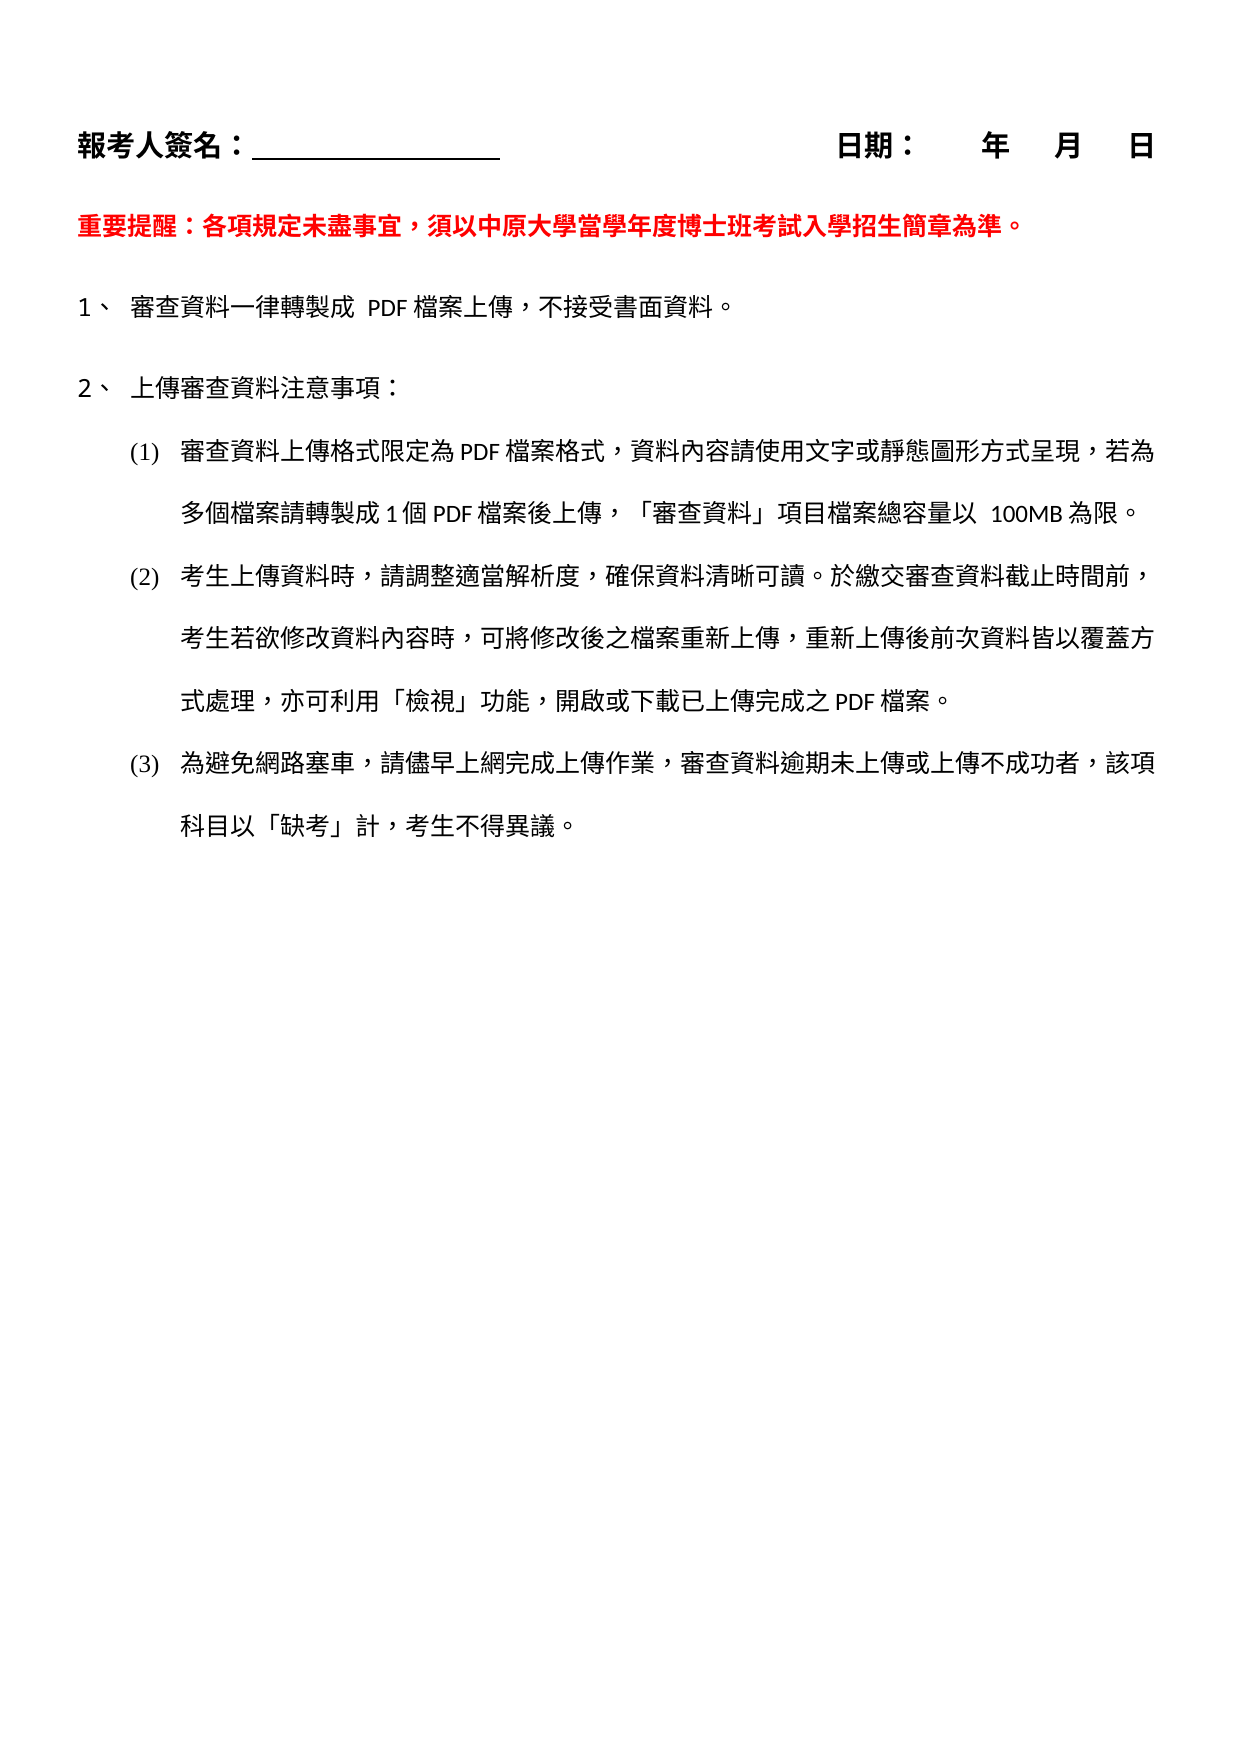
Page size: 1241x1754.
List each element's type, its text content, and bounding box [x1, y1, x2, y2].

list 為避免網路塞車，請儘早上網完成上傳作業，審查資料逾期未上傳或上傳不成功者，該項科目以「缺考」計，考生不得異議。 [130, 720, 1163, 845]
list 考生上傳資料時，請調整適當解析度，確保資料清晰可讀。於繳交審查資料截止時間前，考生若欲修改資料內容時，可將修改後之檔案重新上傳，重新上傳後前次資料皆以覆蓋方式處理，亦可利用「檢視」功能，開啟或下載已上傳完成之PDF檔案。 [130, 533, 1163, 720]
list 審查資料一律轉製成 PDF 檔案上傳，不接受書面資料。 [77, 264, 1163, 327]
text 報考人簽名： 日期： 年 月 日 [77, 102, 1163, 164]
list 上傳審查資料注意事項： [77, 345, 1163, 408]
text 重要提醒：各項規定未盡事宜，須以中原大學當學年度博士班考試入學招生簡章為準。 [77, 183, 1163, 245]
list 審查資料上傳格式限定為PDF檔案格式，資料內容請使用文字或靜態圖形方式呈現，若為多個檔案請轉製成1個PDF檔案後上傳，「審查資料」項目檔案總容量以 100MB 為限。 [130, 408, 1163, 533]
